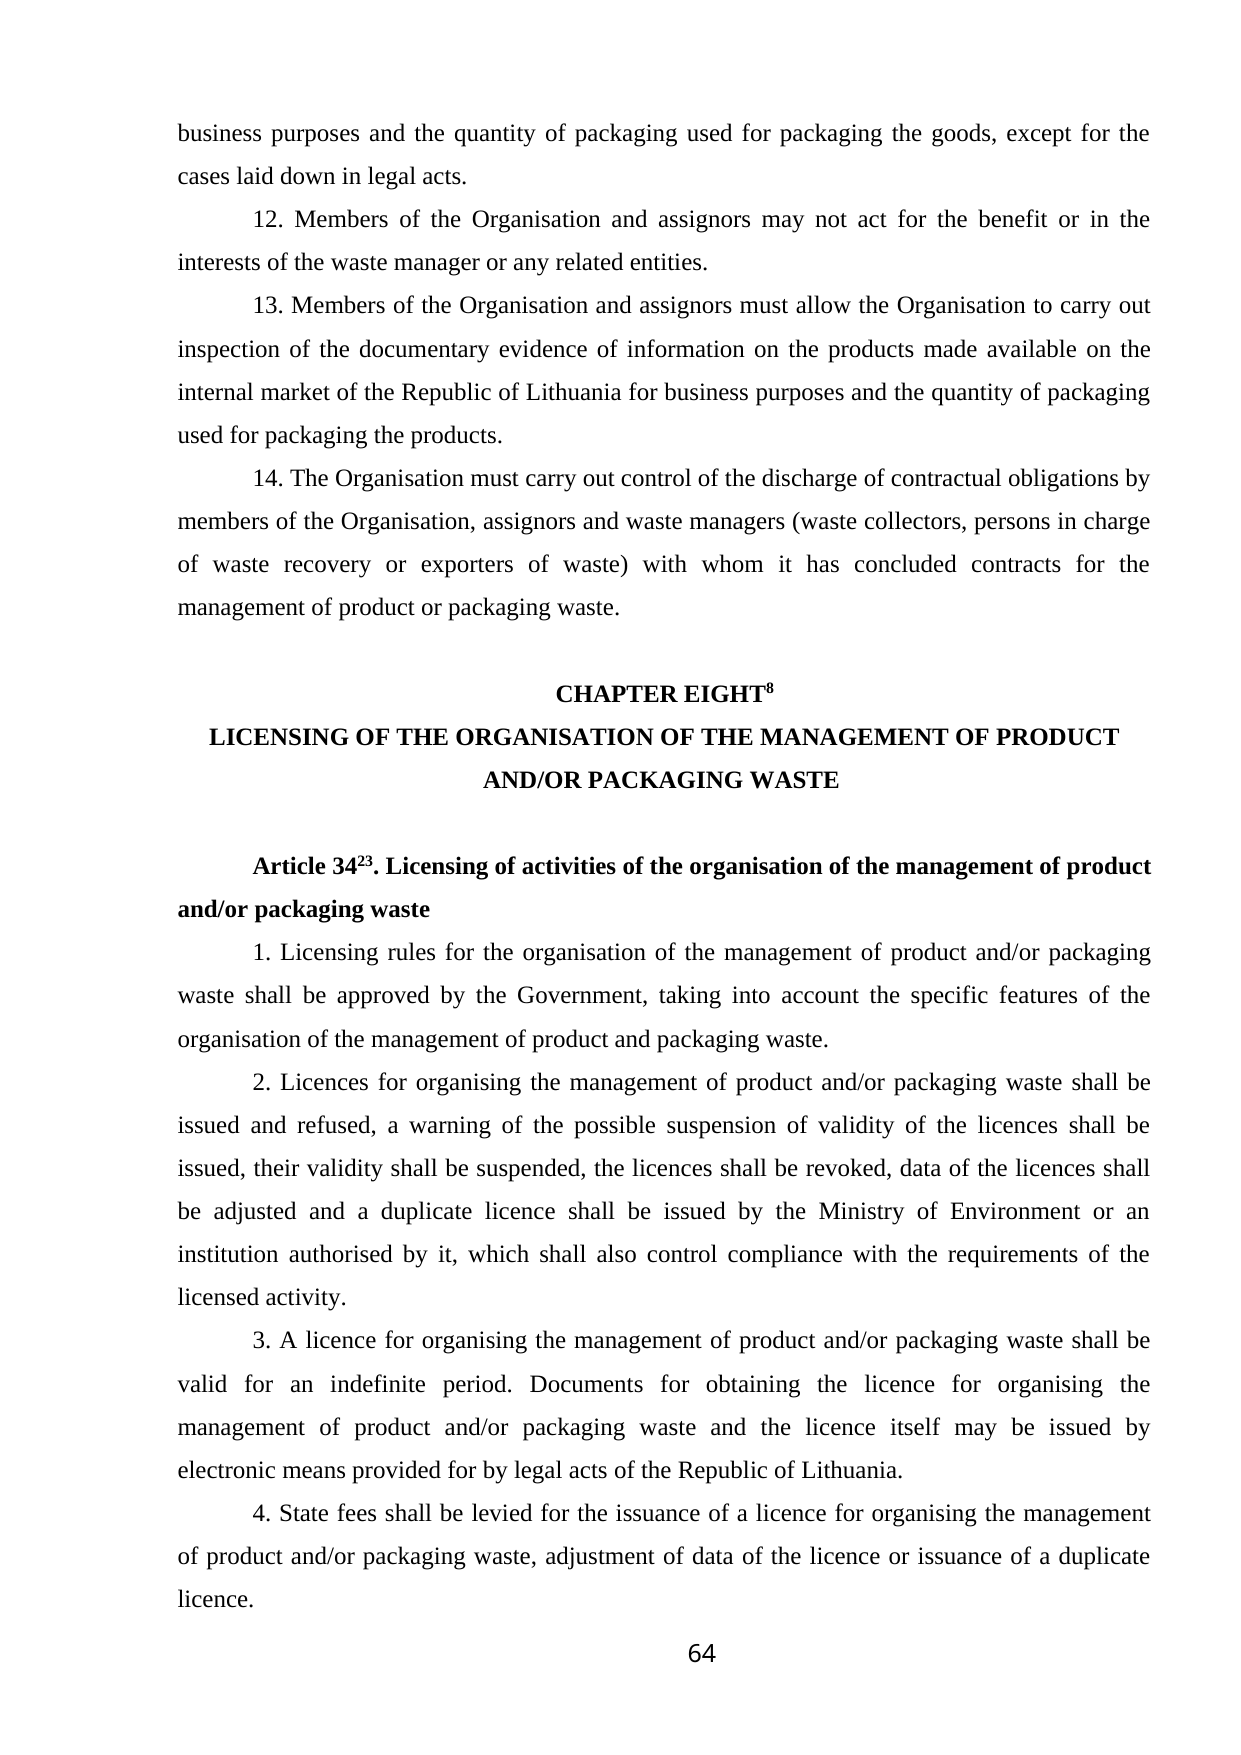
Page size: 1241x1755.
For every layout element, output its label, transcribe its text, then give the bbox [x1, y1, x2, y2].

text 3. A licence for organising the management of product and/or packaging waste shall be valid for an indefinite period. Documents for obtaining the licence for organising the management of product and/or packaging waste and the licence itself may be issued by electronic means provided for by legal acts of the Republic of Lithuania. [177, 1326, 1152, 1484]
text Article 3423. Licensing of activities of the organisation of the management of product and/or packaging waste [177, 851, 1152, 923]
text 13. Members of the Organisation and assignors must allow the Organisation to carry out inspection of the documentary evidence of information on the products made available on the internal market of the Republic of Lithuania for business purposes and the quantity of packaging used for packaging the products. [177, 291, 1152, 449]
text 14. The Organisation must carry out control of the discharge of contractual obligations by members of the Organisation, assignors and waste managers (waste collectors, persons in charge of waste recovery or exporters of waste) with whom it has concluded contracts for the management of product or packaging waste. [177, 463, 1152, 621]
text 12. Members of the Organisation and assignors may not act for the benefit or in the interests of the waste manager or any related entities. [177, 204, 1152, 276]
text CHAPTER EIGHT8 [177, 679, 1152, 707]
text 4. State fees shall be levied for the issuance of a licence for organising the management of product and/or packaging waste, adjustment of data of the licence or issuance of a duplicate licence. [177, 1498, 1152, 1613]
text business purposes and the quantity of packaging used for packaging the goods, except for the cases laid down in legal acts. [177, 118, 1152, 190]
text 2. Licences for organising the management of product and/or packaging waste shall be issued and refused, a warning of the possible suspension of validity of the licences shall be issued, their validity shall be suspended, the licences shall be revoked, data of the licences shall be adjusted and a duplicate licence shall be issued by the Ministry of Environment or an institution authorised by it, which shall also control compliance with the requirements of the licensed activity. [177, 1067, 1152, 1311]
text LICENSING OF THE ORGANISATION OF THE MANAGEMENT OF PRODUCT AND/OR PACKAGING WASTE [177, 722, 1152, 794]
text 1. Licensing rules for the organisation of the management of product and/or packaging waste shall be approved by the Government, taking into account the specific features of the organisation of the management of product and packaging waste. [177, 937, 1152, 1052]
